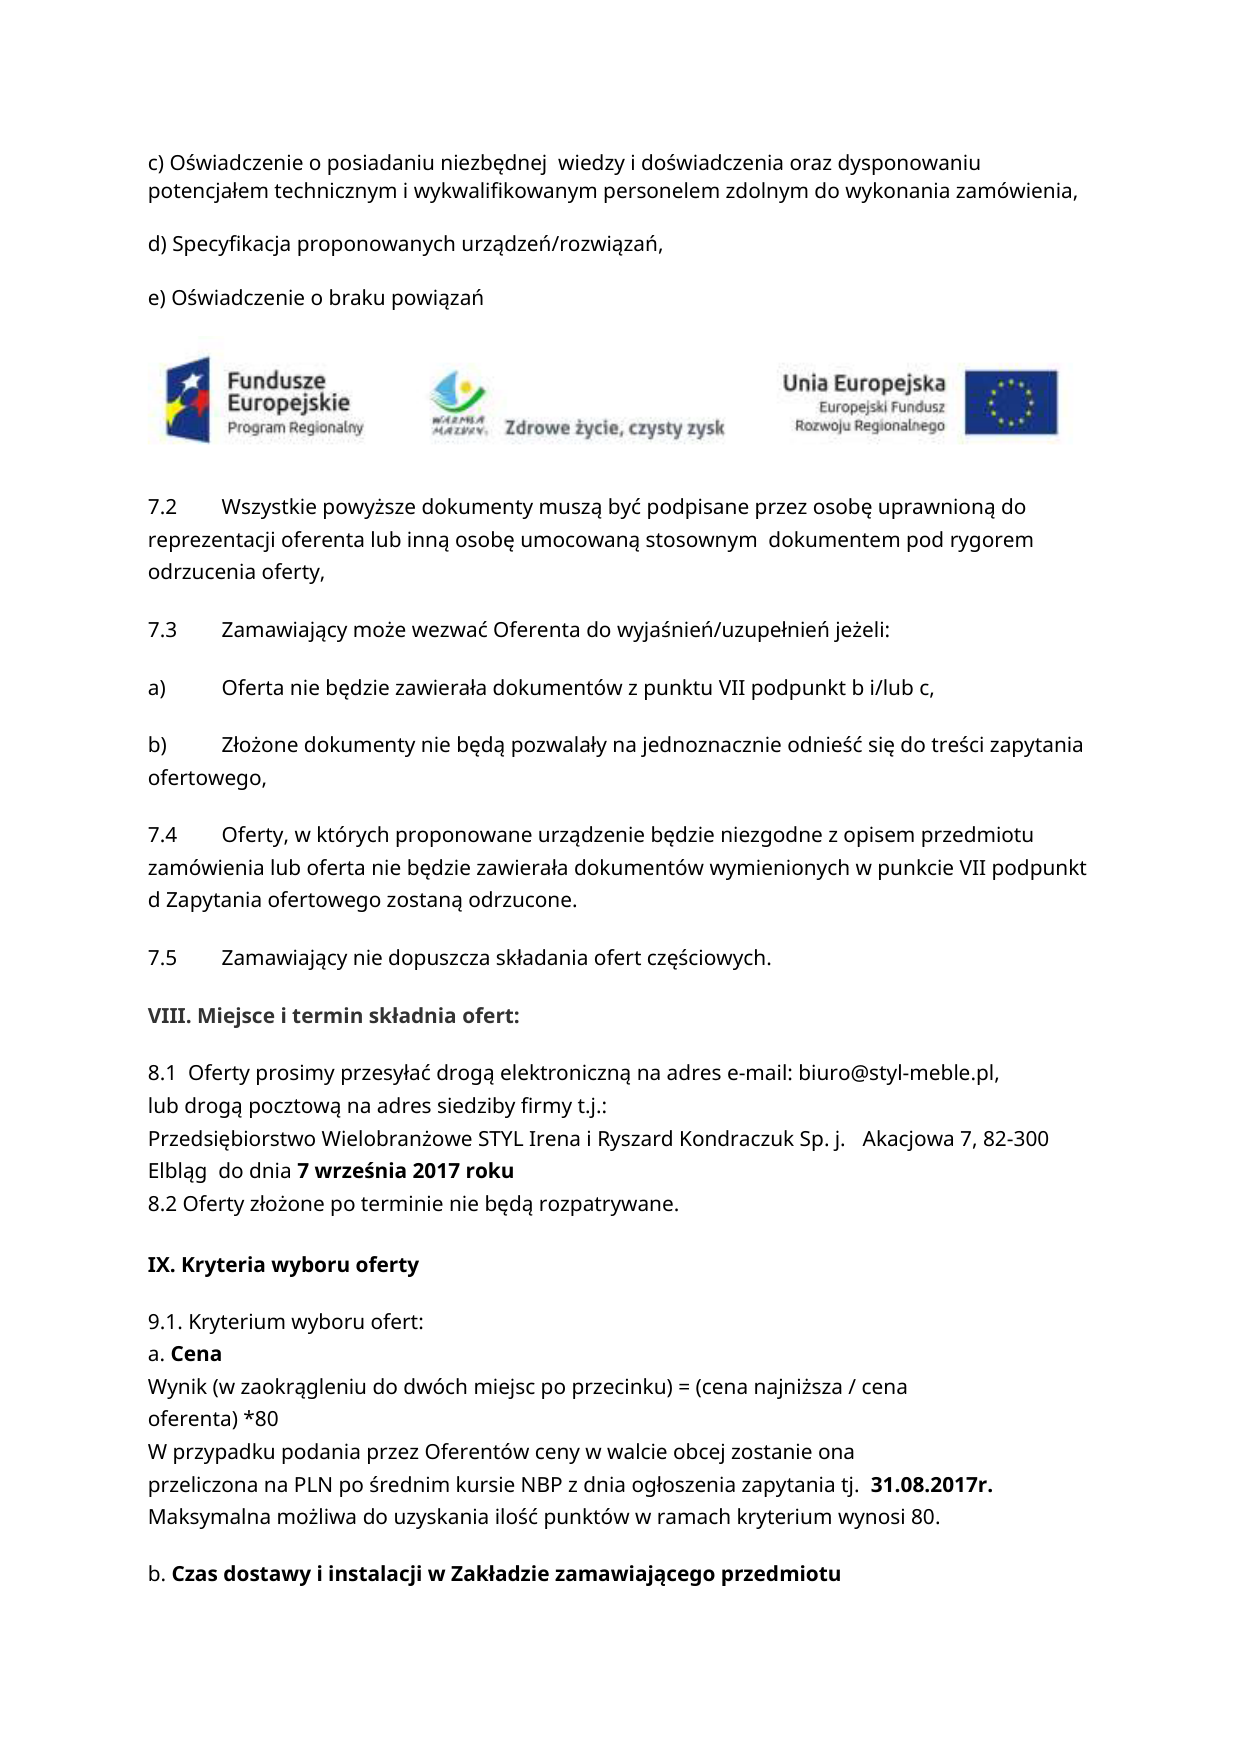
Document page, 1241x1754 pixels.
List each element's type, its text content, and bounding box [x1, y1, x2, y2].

text 9.1. Kryterium wyboru ofert: [148, 1307, 1093, 1335]
text 7.2 Wszystkie powyższe dokumenty muszą być podpisane przez osobę uprawnioną do reprezentacji oferenta lub inną osobę umocowaną stosownym dokumentem pod rygorem odrzucenia oferty, [148, 492, 1093, 586]
text b. Czas dostawy i instalacji w Zakładzie zamawiającego przedmiotu [148, 1559, 1093, 1588]
text b) Złożone dokumenty nie będą pozwalały na jednoznacznie odnieść się do treści zapytania ofertowego, [148, 730, 1093, 791]
text oferenta) *80 [148, 1404, 1093, 1433]
text 8.2 Oferty złożone po terminie nie będą rozpatrywane. [148, 1189, 1093, 1217]
text c) Oświadczenie o posiadaniu niezbędnej wiedzy i doświadczenia oraz dysponowaniu potencjałem technicznym i wykwalifikowanym personelem zdolnym do wykonania zamówienia, [148, 148, 1093, 204]
text W przypadku podania przez Oferentów ceny w walcie obcej zostanie ona [148, 1437, 1093, 1466]
text a. Cena [148, 1339, 1093, 1368]
text IX. Kryteria wyboru oferty [148, 1250, 1093, 1278]
text Wynik (w zaokrągleniu do dwóch miejsc po przecinku) = (cena najniższa / cena [148, 1372, 1093, 1400]
text Maksymalna możliwa do uzyskania ilość punktów w ramach kryterium wynosi 80. [148, 1502, 1093, 1531]
text Przedsiębiorstwo Wielobranżowe STYL Irena i Ryszard Kondraczuk Sp. j. Akacjowa 7, 82-300 Elbląg do dnia 7 września 2017 roku [148, 1124, 1093, 1185]
text przeliczona na PLN po średnim kursie NBP z dnia ogłoszenia zapytania tj. 31.08.2017r. [148, 1470, 1093, 1498]
text d) Specyfikacja proponowanych urządzeń/rozwiązań, [148, 229, 1093, 258]
text 7.3 Zamawiający może wezwać Oferenta do wyjaśnień/uzupełnień jeżeli: [148, 615, 1093, 643]
text 7.5 Zamawiający nie dopuszcza składania ofert częściowych. [148, 943, 1093, 972]
text a) Oferta nie będzie zawierała dokumentów z punktu VII podpunkt b i/lub c, [148, 673, 1093, 701]
text e) Oświadczenie o braku powiązań [148, 283, 1093, 311]
text 8.1 Oferty prosimy przesyłać drogą elektroniczną na adres e-mail: biuro@styl-meble.pl, [148, 1058, 1093, 1087]
text lub drogą pocztową na adres siedziby firmy t.j.: [148, 1091, 1093, 1119]
text 7.4 Oferty, w których proponowane urządzenie będzie niezgodne z opisem przedmiotu zamówienia lub oferta nie będzie zawierała dokumentów wymienionych w punkcie VII podpunkt d Zapytania ofertowego zostaną odrzucone. [148, 820, 1093, 914]
text VIII. Miejsce i termin składnia ofert: [148, 1001, 1093, 1029]
